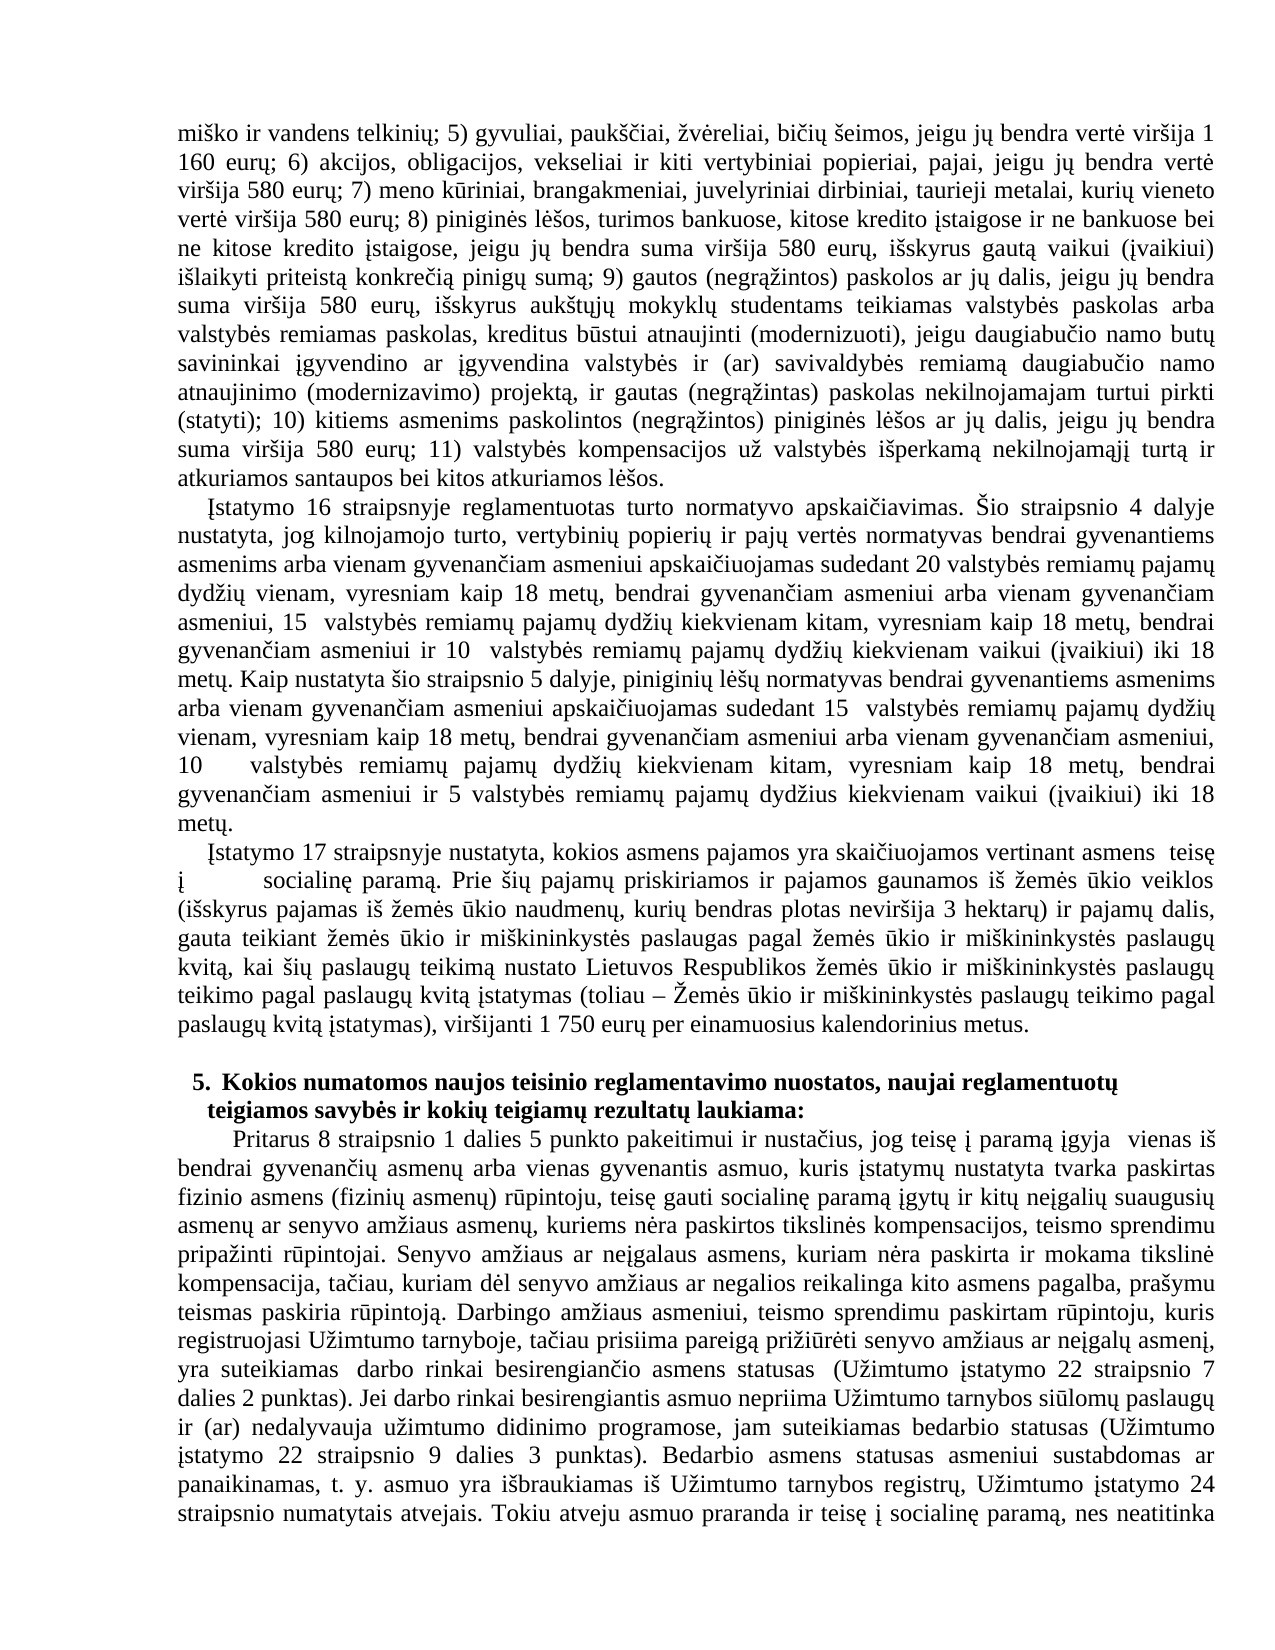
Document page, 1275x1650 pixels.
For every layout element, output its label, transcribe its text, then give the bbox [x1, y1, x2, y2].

list Kokios numatomos naujos teisinio reglamentavimo nuostatos, naujai reglamentuotų teigiamos savybės ir kokių teigiamų rezultatų laukiama: [192, 1067, 1216, 1124]
text miško ir vandens telkinių; 5) gyvuliai, paukščiai, žvėreliai, bičių šeimos, jeigu jų bendra vertė viršija 1 160 eurų; 6) akcijos, obligacijos, vekseliai ir kiti vertybiniai popieriai, pajai, jeigu jų bendra vertė viršija 580 eurų; 7) meno kūriniai, brangakmeniai, juvelyriniai dirbiniai, taurieji metalai, kurių vieneto vertė viršija 580 eurų; 8) piniginės lėšos, turimos bankuose, kitose kredito įstaigose ir ne bankuose bei ne kitose kredito įstaigose, jeigu jų bendra suma viršija 580 eurų, išskyrus gautą vaikui (įvaikiui) išlaikyti priteistą konkrečią pinigų sumą; 9) gautos (negrąžintos) paskolos ar jų dalis, jeigu jų bendra suma viršija 580 eurų, išskyrus aukštųjų mokyklų studentams teikiamas valstybės paskolas arba valstybės remiamas paskolas, kreditus būstui atnaujinti (modernizuoti), jeigu daugiabučio namo butų savininkai įgyvendino ar įgyvendina valstybės ir (ar) savivaldybės remiamą daugiabučio namo atnaujinimo (modernizavimo) projektą, ir gautas (negrąžintas) paskolas nekilnojamajam turtui pirkti (statyti); 10) kitiems asmenims paskolintos (negrąžintos) piniginės lėšos ar jų dalis, jeigu jų bendra suma viršija 580 eurų; 11) valstybės kompensacijos už valstybės išperkamą nekilnojamąjį turtą ir atkuriamos santaupos bei kitos atkuriamos lėšos. [177, 118, 1216, 492]
text Pritarus 8 straipsnio 1 dalies 5 punkto pakeitimui ir nustačius, jog teisę į paramą įgyja vienas iš bendrai gyvenančių asmenų arba vienas gyvenantis asmuo, kuris įstatymų nustatyta tvarka paskirtas fizinio asmens (fizinių asmenų) rūpintoju, teisę gauti socialinę paramą įgytų ir kitų neįgalių suaugusių asmenų ar senyvo amžiaus asmenų, kuriems nėra paskirtos tikslinės kompensacijos, teismo sprendimu pripažinti rūpintojai. Senyvo amžiaus ar neįgalaus asmens, kuriam nėra paskirta ir mokama tikslinė kompensacija, tačiau, kuriam dėl senyvo amžiaus ar negalios reikalinga kito asmens pagalba, prašymu teismas paskiria rūpintoją. Darbingo amžiaus asmeniui, teismo sprendimu paskirtam rūpintoju, kuris registruojasi Užimtumo tarnyboje, tačiau prisiima pareigą prižiūrėti senyvo amžiaus ar neįgalų asmenį, yra suteikiamas darbo rinkai besirengiančio asmens statusas (Užimtumo įstatymo 22 straipsnio 7 dalies 2 punktas). Jei darbo rinkai besirengiantis asmuo nepriima Užimtumo tarnybos siūlomų paslaugų ir (ar) nedalyvauja užimtumo didinimo programose, jam suteikiamas bedarbio statusas (Užimtumo įstatymo 22 straipsnio 9 dalies 3 punktas). Bedarbio asmens statusas asmeniui sustabdomas ar panaikinamas, t. y. asmuo yra išbraukiamas iš Užimtumo tarnybos registrų, Užimtumo įstatymo 24 straipsnio numatytais atvejais. Tokiu atveju asmuo praranda ir teisę į socialinę paramą, nes neatitinka [177, 1124, 1216, 1527]
text Įstatymo 17 straipsnyje nustatyta, kokios asmens pajamos yra skaičiuojamos vertinant asmens teisę į socialinę paramą. Prie šių pajamų priskiriamos ir pajamos gaunamos iš žemės ūkio veiklos (išskyrus pajamas iš žemės ūkio naudmenų, kurių bendras plotas neviršija 3 hektarų) ir pajamų dalis, gauta teikiant žemės ūkio ir miškininkystės paslaugas pagal žemės ūkio ir miškininkystės paslaugų kvitą, kai šių paslaugų teikimą nustato Lietuvos Respublikos žemės ūkio ir miškininkystės paslaugų teikimo pagal paslaugų kvitą įstatymas (toliau – Žemės ūkio ir miškininkystės paslaugų teikimo pagal paslaugų kvitą įstatymas), viršijanti 1 750 eurų per einamuosius kalendorinius metus. [177, 837, 1216, 1038]
text Įstatymo 16 straipsnyje reglamentuotas turto normatyvo apskaičiavimas. Šio straipsnio 4 dalyje nustatyta, jog kilnojamojo turto, vertybinių popierių ir pajų vertės normatyvas bendrai gyvenantiems asmenims arba vienam gyvenančiam asmeniui apskaičiuojamas sudedant 20 valstybės remiamų pajamų dydžių vienam, vyresniam kaip 18 metų, bendrai gyvenančiam asmeniui arba vienam gyvenančiam asmeniui, 15 valstybės remiamų pajamų dydžių kiekvienam kitam, vyresniam kaip 18 metų, bendrai gyvenančiam asmeniui ir 10 valstybės remiamų pajamų dydžių kiekvienam vaikui (įvaikiui) iki 18 metų. Kaip nustatyta šio straipsnio 5 dalyje, piniginių lėšų normatyvas bendrai gyvenantiems asmenims arba vienam gyvenančiam asmeniui apskaičiuojamas sudedant 15 valstybės remiamų pajamų dydžių vienam, vyresniam kaip 18 metų, bendrai gyvenančiam asmeniui arba vienam gyvenančiam asmeniui, 10 valstybės remiamų pajamų dydžių kiekvienam kitam, vyresniam kaip 18 metų, bendrai gyvenančiam asmeniui ir 5 valstybės remiamų pajamų dydžius kiekvienam vaikui (įvaikiui) iki 18 metų. [177, 492, 1216, 837]
